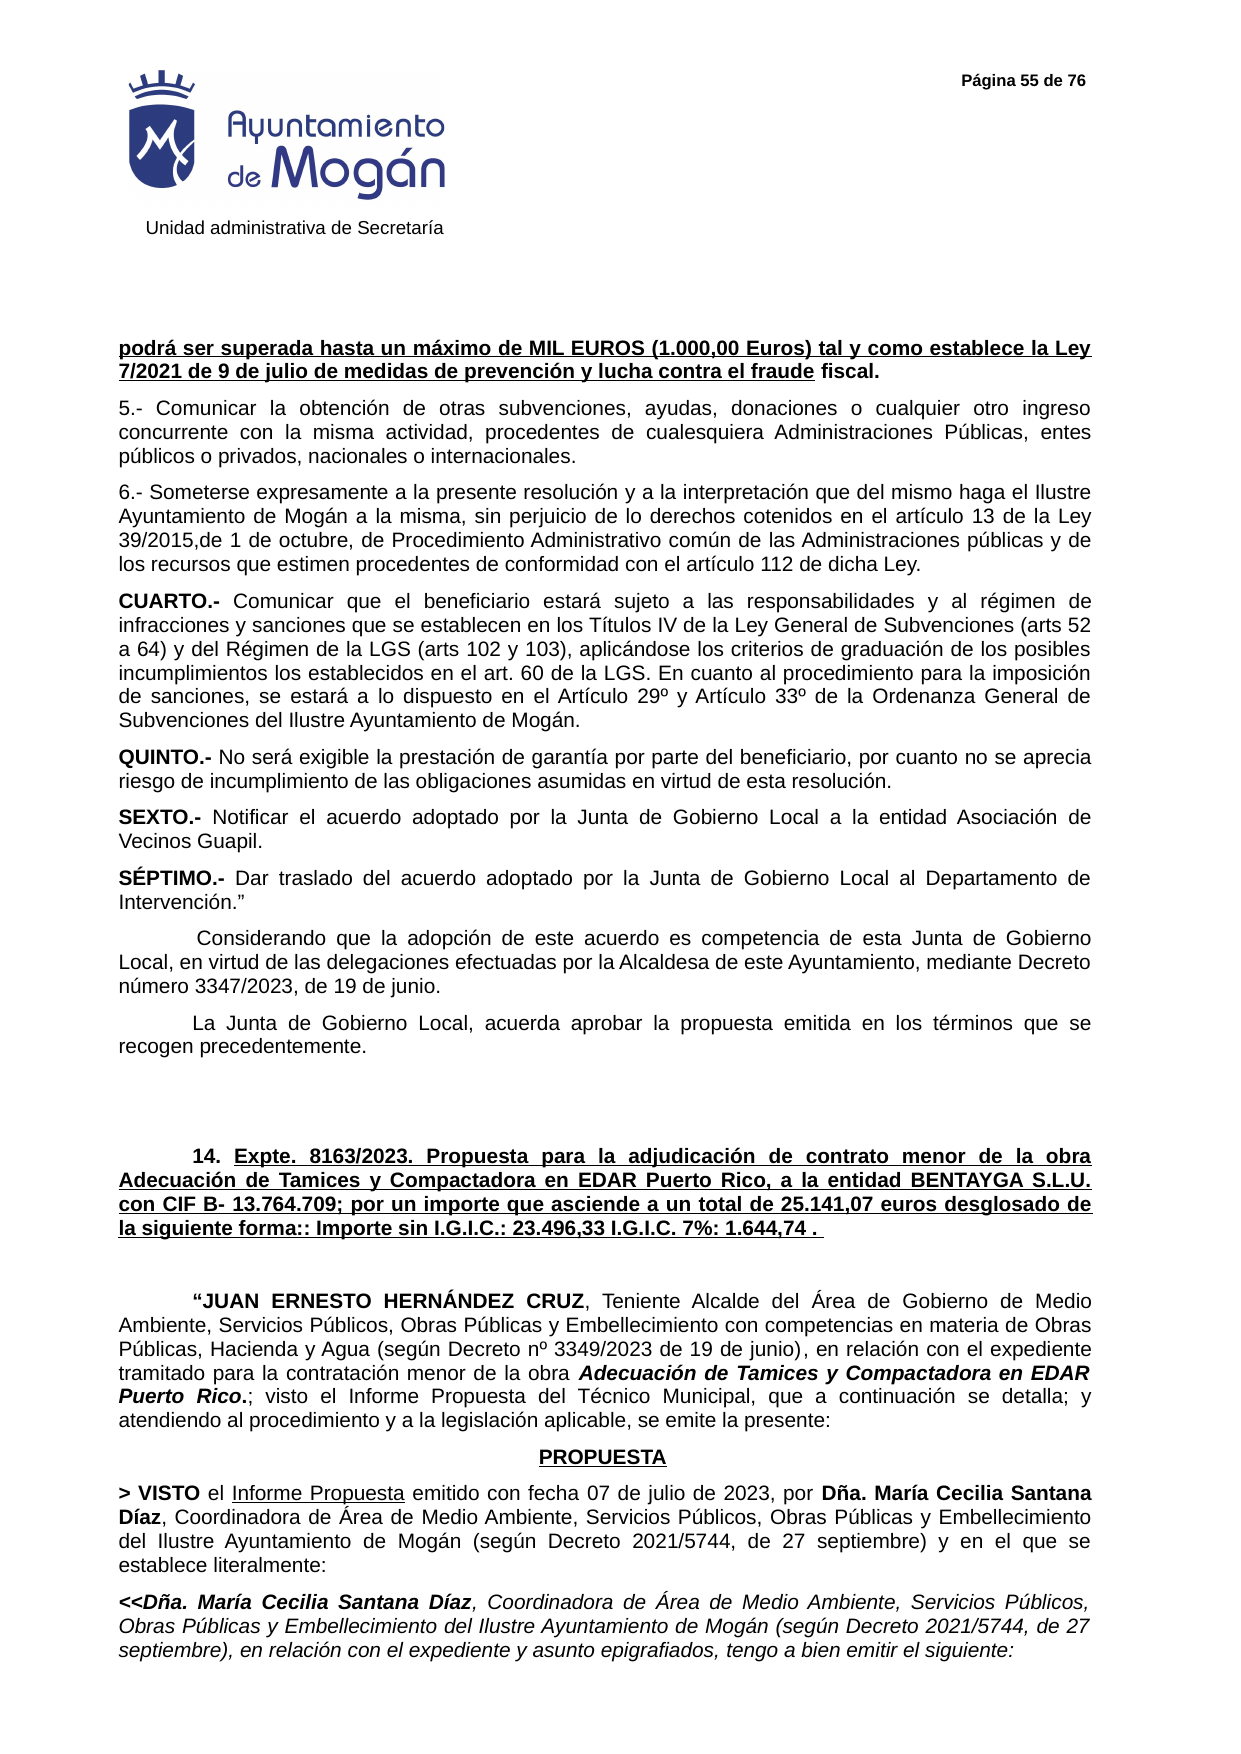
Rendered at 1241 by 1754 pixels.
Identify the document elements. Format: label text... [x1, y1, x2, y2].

text podrá ser superada hasta un máximo de MIL EUROS (1.000,00 Euros) tal y como establece la Ley [118, 335, 1092, 356]
text CUARTO.- Comunicar que el beneficiario estará sujeto a las responsabilidades y al régimen de infracciones y sanciones que se establecen en los Títulos IV de la Ley General de Subvenciones (arts 52 a 64) y del Régimen de la LGS (arts 102 y 103), aplicándose los criterios de graduación de los posibles incumplimientos los establecidos en el art. 60 de la LGS. En cuanto al procedimiento para la imposición de sanciones, se estará a lo dispuesto en el Artículo 29º y Artículo 33º de la Ordenanza General de Subvenciones del Ilustre Ayuntamiento de Mogán. [118, 588, 1092, 732]
text con CIF B- 13.764.709; por un importe que asciende a un total de 25.141,07 euros desglosado de [118, 1190, 1092, 1213]
text > VISTO el Informe Propuesta emitido con fecha 07 de julio de 2023, por Dña. María Cecilia Santana Díaz, Coordinadora de Área de Medio Ambiente, Servicios Públicos, Obras Públicas y Embellecimiento del Ilustre Ayuntamiento de Mogán (según Decreto 2021/5744, de 27 septiembre) y en el que se establece literalmente: [118, 1481, 1092, 1577]
text la siguiente forma:: Importe sin I.G.I.C.: 23.496,33 I.G.I.C. 7%: 1.644,74 . [118, 1214, 1092, 1239]
text <<Dña. María Cecilia Santana Díaz, Coordinadora de Área de Medio Ambiente, Servicios Públicos, Obras Públicas y Embellecimiento del Ilustre Ayuntamiento de Mogán (según Decreto 2021/5744, de 27 septiembre), en relación con el expediente y asunto epigrafiados, tengo a bien emitir el siguiente: [118, 1589, 1092, 1661]
text SEXTO.- Notificar el acuerdo adoptado por la Junta de Gobierno Local a la entidad Asociación de Vecinos Guapil. [118, 805, 1092, 853]
text SÉPTIMO.- Dar traslado del acuerdo adoptado por la Junta de Gobierno Local al Departamento de Intervención.” [118, 866, 1092, 913]
text 5.- Comunicar la obtención de otras subvenciones, ayudas, donaciones o cualquier otro ingreso concurrente con la misma actividad, procedentes de cualesquiera Administraciones Públicas, entes públicos o privados, nacionales o internacionales. [118, 396, 1092, 468]
text La Junta de Gobierno Local, acuerda aprobar la propuesta emitida en los términos que se recogen precedentemente. [118, 1010, 1092, 1058]
text QUINTO.- No será exigible la prestación de garantía por parte del beneficiario, por cuanto no se aprecia riesgo de incumplimiento de las obligaciones asumidas en virtud de esta resolución. [118, 745, 1092, 793]
picture [128, 70, 445, 206]
text Considerando que la adopción de este acuerdo es competencia de esta Junta de Gobierno Local, en virtud de las delegaciones efectuadas por la Alcaldesa de este Ayuntamiento, mediante Decreto número 3347/2023, de 19 de junio. [118, 926, 1092, 998]
text “JUAN ERNESTO HERNÁNDEZ CRUZ, Teniente Alcalde del Área de Gobierno de Medio Ambiente, Servicios Públicos, Obras Públicas y Embellecimiento con competencias en materia de Obras Públicas, Hacienda y Agua (según Decreto nº 3349/2023 de 19 de junio), en relación con el expediente tramitado para la contratación menor de la obra Adecuación de Tamices y Compactadora en EDAR Puerto Rico.; visto el Informe Propuesta del Técnico Municipal, que a continuación se detalla; y atendiendo al procedimiento y a la legislación aplicable, se emite la presente: [118, 1288, 1092, 1432]
text 14. Expte. 8163/2023. Propuesta para la adjudicación de contrato menor de la obra Adecuación de Tamices y Compactadora en EDAR Puerto Rico, a la entidad BENTAYGA S.L.U. [118, 1144, 1092, 1189]
text 6.- Someterse expresamente a la presente resolución y a la interpretación que del mismo haga el Ilustre Ayuntamiento de Mogán a la misma, sin perjuicio de lo derechos cotenidos en el artículo 13 de la Ley 39/2015,de 1 de octubre, de Procedimiento Administrativo común de las Administraciones públicas y de los recursos que estimen procedentes de conformidad con el artículo 112 de dicha Ley. [118, 480, 1092, 576]
text 7/2021 de 9 de julio de medidas de prevención y lucha contra el fraude fiscal. [118, 357, 1092, 383]
text PROPUESTA [118, 1445, 1092, 1469]
